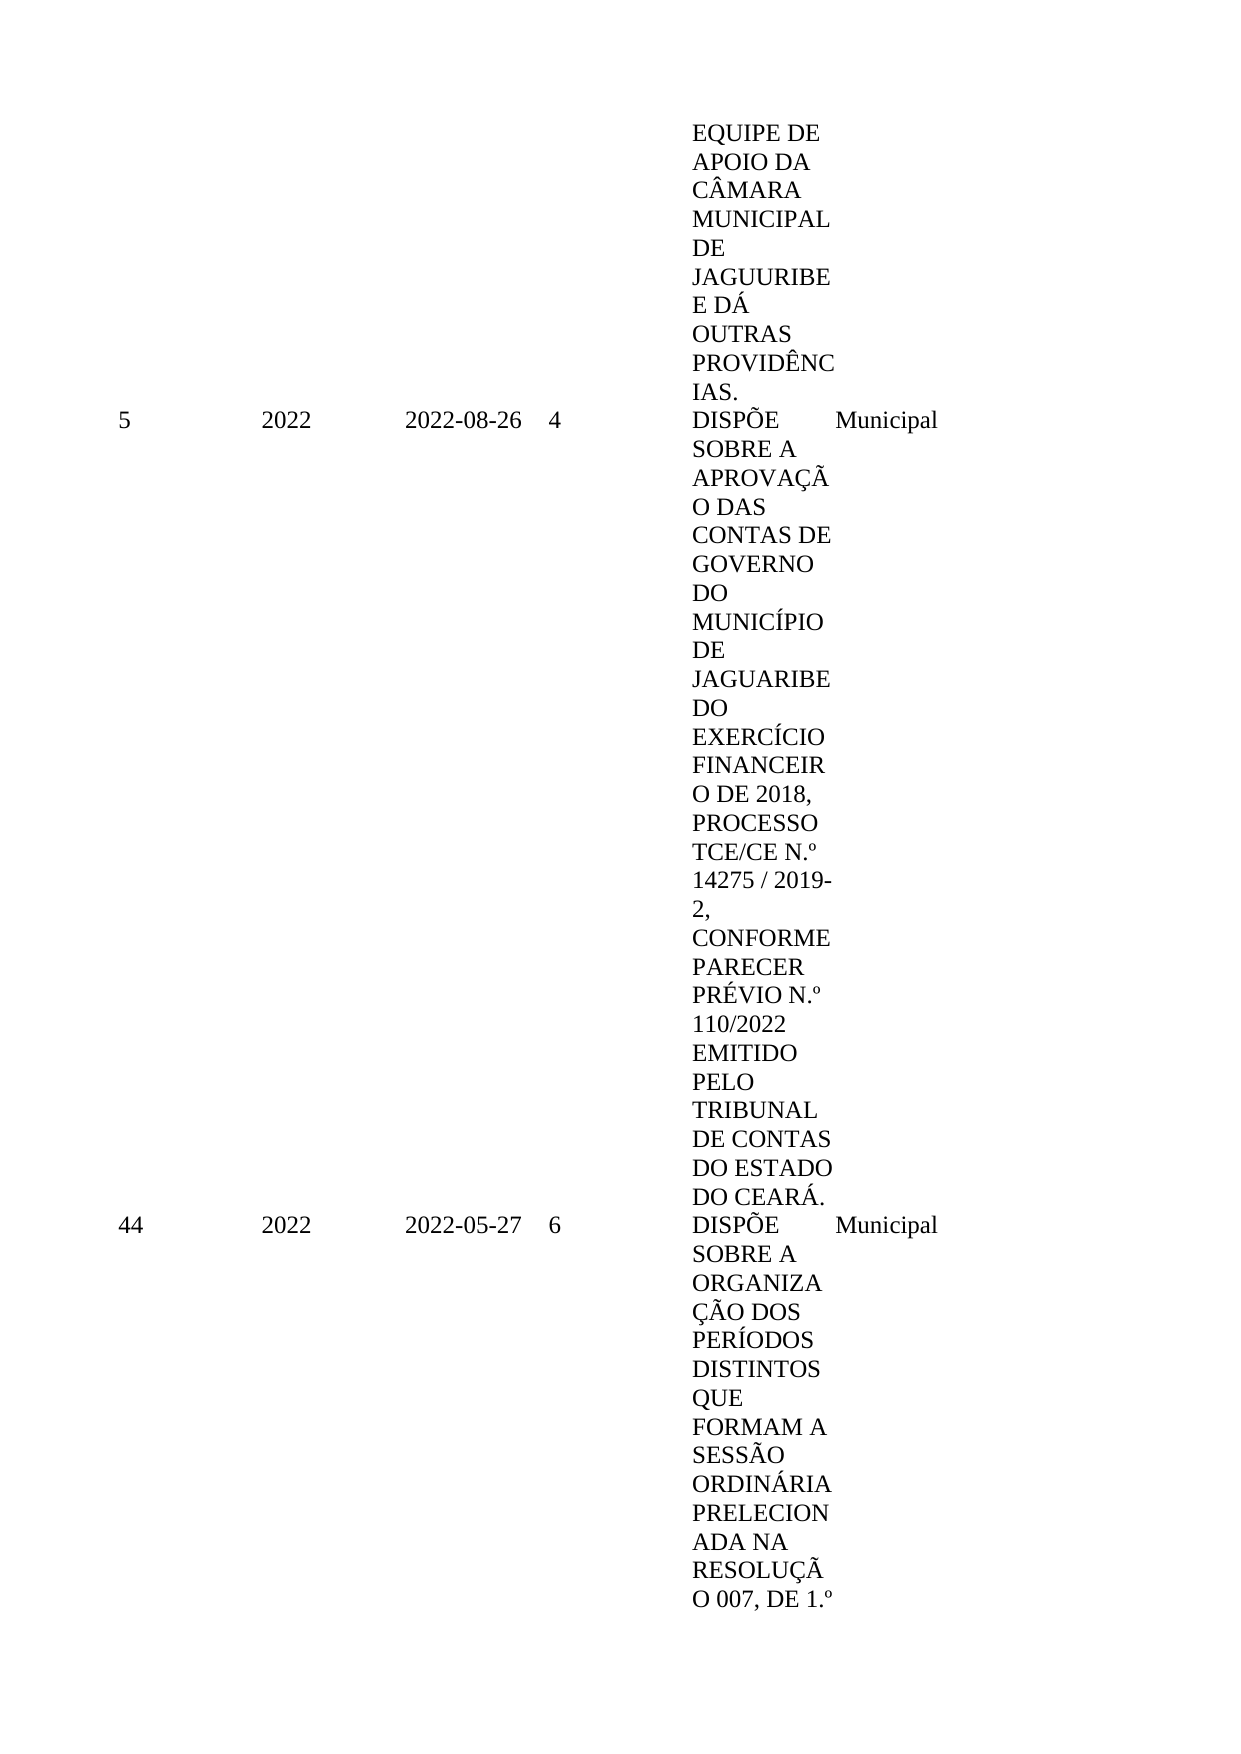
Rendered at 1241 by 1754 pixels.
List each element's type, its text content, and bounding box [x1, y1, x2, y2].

table_cell 4 [548, 406, 692, 1211]
table_cell [979, 118, 1122, 406]
table_cell [118, 118, 261, 406]
table_cell [979, 406, 1122, 1211]
table_cell [835, 118, 979, 406]
table_cell 2022 [261, 1211, 405, 1613]
table_cell 2022-05-27 [405, 1211, 548, 1613]
table_cell 44 [118, 1211, 261, 1613]
table_cell [548, 118, 692, 406]
table_cell [979, 1211, 1122, 1613]
table_cell Municipal [835, 1211, 979, 1613]
table_cell Municipal [835, 406, 979, 1211]
table_cell 6 [548, 1211, 692, 1613]
table_cell 2022 [261, 406, 405, 1211]
table_cell 2022-08-26 [405, 406, 548, 1211]
table_cell [261, 118, 405, 406]
table_cell EQUIPE DE APOIO DA CÂMARA MUNICIPAL DE JAGUURIBE E DÁ OUTRAS PROVIDÊNCIAS. [692, 118, 835, 406]
table_cell DISPÕE SOBRE A APROVAÇÃO DAS CONTAS DE GOVERNO DO MUNICÍPIO DE JAGUARIBE DO EXERCÍCIO FINANCEIRO DE 2018, PROCESSO TCE/CE N.º 14275 / 2019-2, CONFORME PARECER PRÉVIO N.º 110/2022 EMITIDO PELO TRIBUNAL DE CONTAS DO ESTADO DO CEARÁ. [692, 406, 835, 1211]
table_cell DISPÕE SOBRE A ORGANIZAÇÃO DOS PERÍODOS DISTINTOS QUE FORMAM A SESSÃO ORDINÁRIA PRELECIONADA NA RESOLUÇÃO 007, DE 1.º [692, 1211, 835, 1613]
table_cell 5 [118, 406, 261, 1211]
table_cell [405, 118, 548, 406]
